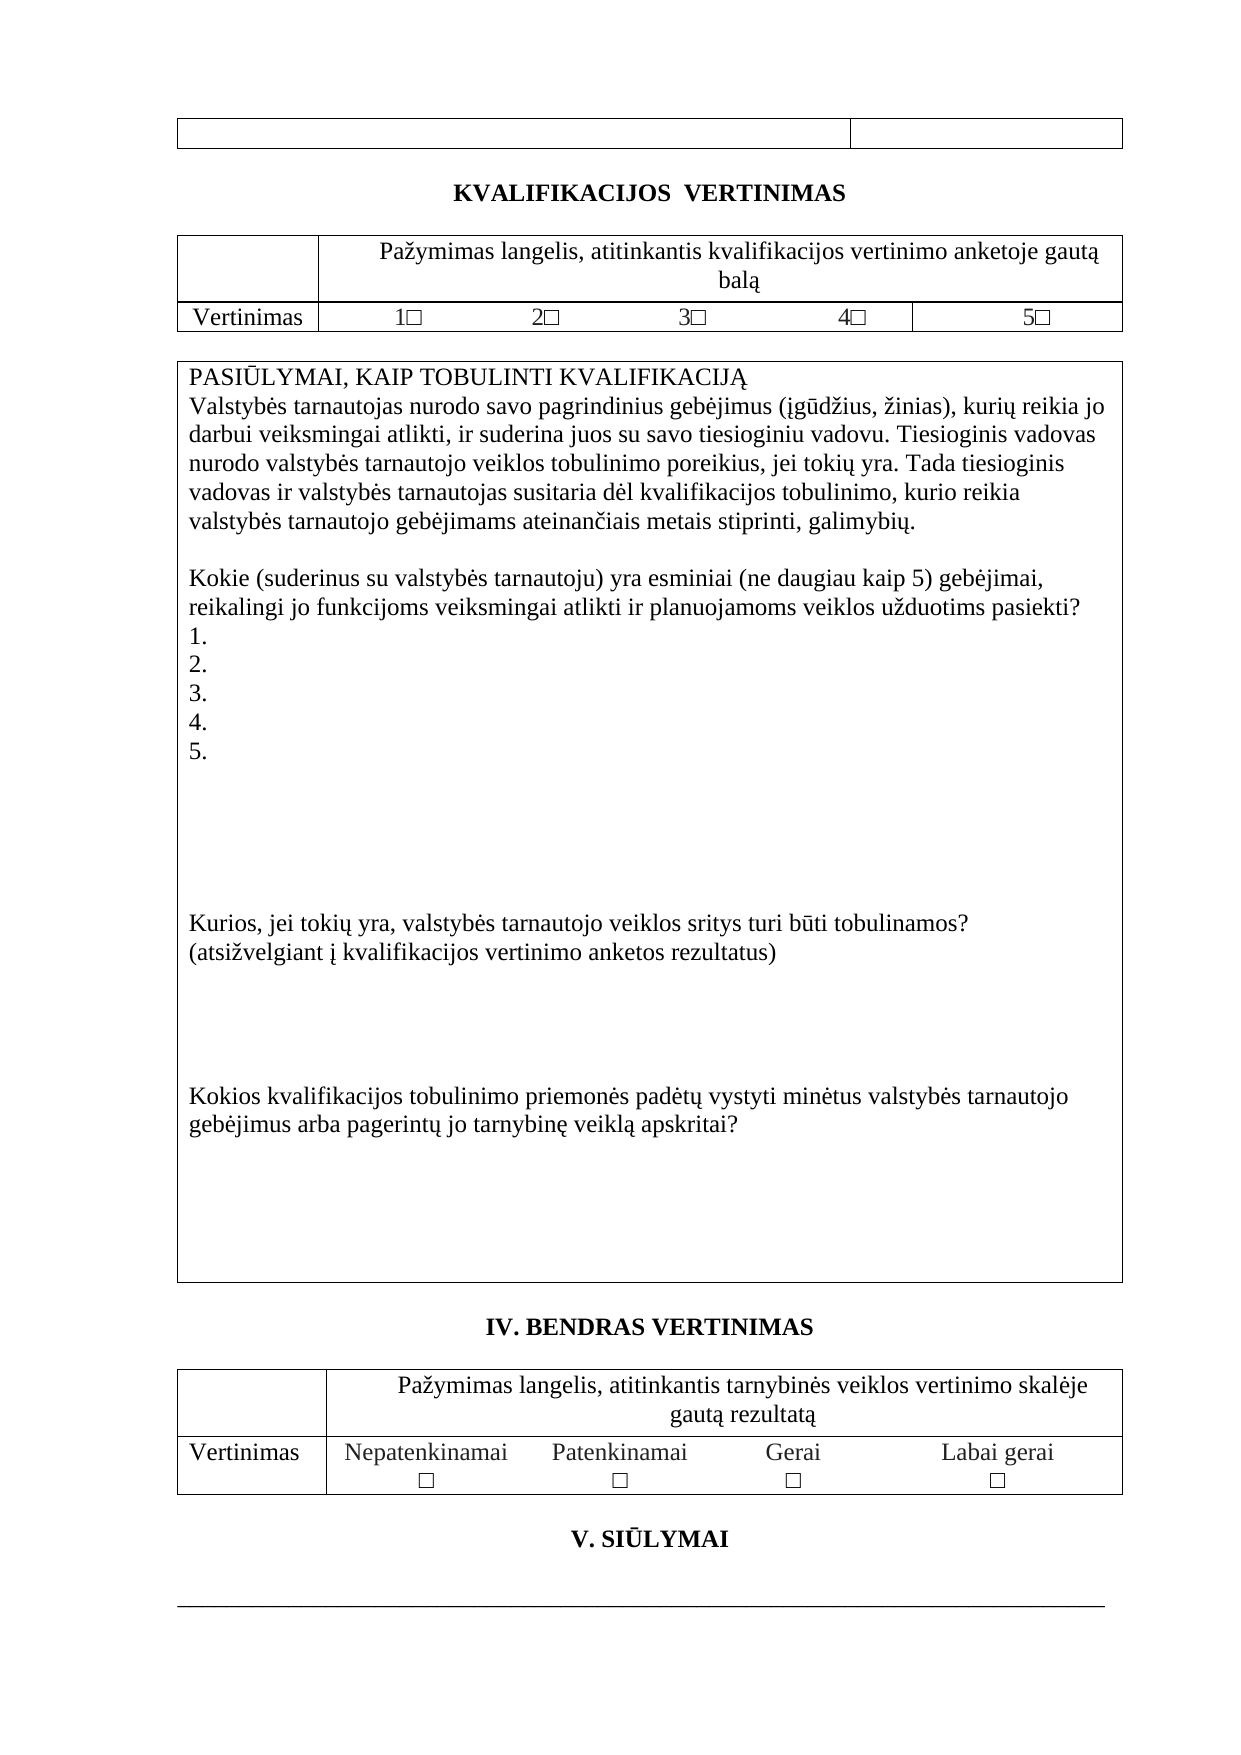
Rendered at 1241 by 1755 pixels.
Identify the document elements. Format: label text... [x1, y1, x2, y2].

table_cell [851, 119, 1122, 148]
table_cell 1□ [319, 303, 459, 331]
table_cell [178, 119, 850, 148]
table_header [178, 236, 318, 301]
table_cell Vertinimas [178, 303, 318, 331]
table_cell Vertinimas [178, 1437, 326, 1494]
text V. SIŪLYMAI [177, 1524, 1122, 1553]
text KVALIFIKACIJOS VERTINIMAS [177, 178, 1122, 206]
table_header Pažymimas langelis, atitinkantis kvalifikacijos vertinimo anketoje gautą balą [319, 236, 1122, 301]
text _ [177, 1581, 1122, 1610]
table_cell 2□ [460, 303, 593, 331]
table_header PASIŪLYMAI, KAIP TOBULINTI KVALIFIKACIJĄ Valstybės tarnautojas nurodo savo pagrindinius gebėjimus (įgūdžius, žinias), kurių reikia jo darbui veiksmingai atlikti, ir suderina juos su savo tiesioginiu vadovu. Tiesioginis vadovas nurodo valstybės tarnautojo veiklos tobulinimo poreikius, jei tokių yra. Tada tiesioginis vadovas ir valstybės tarnautojas susitaria dėl kvalifikacijos tobulinimo, kurio reikia valstybės tarnautojo gebėjimams ateinančiais metais stiprinti, galimybių. Kokie (suderinus su valstybės tarnautoju) yra esminiai (ne daugiau kaip 5) gebėjimai, reikalingi jo funkcijoms veiksmingai atlikti ir planuojamoms veiklos užduotims pasiekti? 1. 2. 3. 4. 5. Kurios, jei tokių yra, valstybės tarnautojo veiklos sritys turi būti tobulinamos? (atsižvelgiant į kvalifikacijos vertinimo anketos rezultatus) Kokios kvalifikacijos tobulinimo priemonės padėtų vystyti minėtus valstybės tarnautojo gebėjimus arba pagerintų jo tarnybinę veiklą apskritai? [178, 362, 1122, 1282]
table_header Pažymimas langelis, atitinkantis tarnybinės veiklos vertinimo skalėje gautą rezultatą [327, 1370, 1122, 1436]
table_cell 5□ [913, 303, 1122, 331]
table_cell 3□ [593, 303, 753, 331]
table_header [178, 1370, 326, 1436]
table_cell Patenkinamai □ [526, 1437, 713, 1494]
table_cell Gerai □ [714, 1437, 873, 1494]
table_cell 4□ [753, 303, 912, 331]
table_cell Nepatenkinamai □ [327, 1437, 526, 1494]
table_cell Labai gerai □ [873, 1437, 1122, 1494]
text IV. BENDRAS VERTINIMAS [177, 1312, 1122, 1341]
